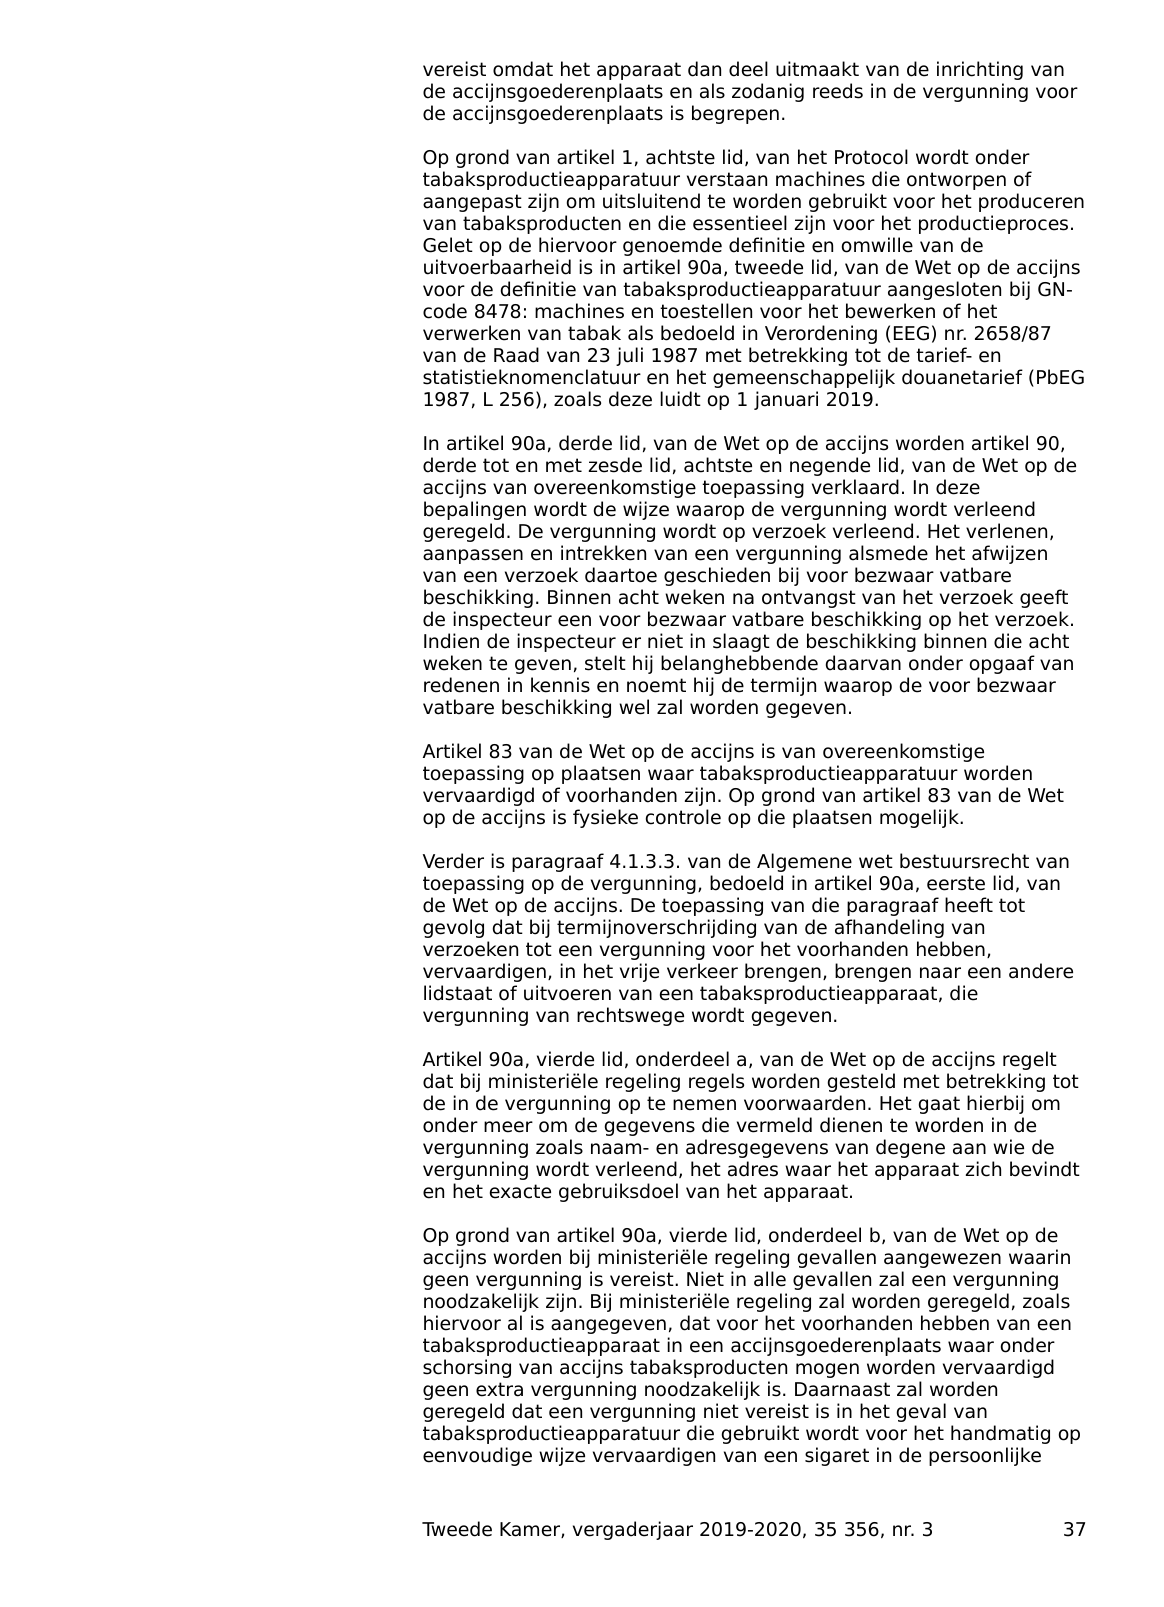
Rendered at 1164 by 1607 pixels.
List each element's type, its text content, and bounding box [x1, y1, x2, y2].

text Artikel 90a, vierde lid, onderdeel a, van de Wet op de accijns regelt dat bij ministeriële regeling regels worden gesteld met betrekking tot de in de vergunning op te nemen voorwaarden. Het gaat hierbij om onder meer om de gegevens die vermeld dienen te worden in de vergunning zoals naam- en adresgegevens van degene aan wie de vergunning wordt verleend, het adres waar het apparaat zich bevindt en het exacte gebruiksdoel van het apparaat. [422, 1049, 1087, 1203]
text vereist omdat het apparaat dan deel uitmaakt van de inrichting van de accijnsgoederenplaats en als zodanig reeds in de vergunning voor de accijnsgoederenplaats is begrepen. [422, 59, 1087, 125]
text Op grond van artikel 90a, vierde lid, onderdeel b, van de Wet op de accijns worden bij ministeriële regeling gevallen aangewezen waarin geen vergunning is vereist. Niet in alle gevallen zal een vergunning noodzakelijk zijn. Bij ministeriële regeling zal worden geregeld, zoals hiervoor al is aangegeven, dat voor het voorhanden hebben van een tabaksproductieapparaat in een accijnsgoederenplaats waar onder schorsing van accijns tabaksproducten mogen worden vervaardigd geen extra vergunning noodzakelijk is. Daarnaast zal worden geregeld dat een vergunning niet vereist is in het geval van tabaksproductieapparatuur die gebruikt wordt voor het handmatig op eenvoudige wijze vervaardigen van een sigaret in de persoonlijke [422, 1225, 1087, 1467]
text Op grond van artikel 1, achtste lid, van het Protocol wordt onder tabaksproductieapparatuur verstaan machines die ontworpen of aangepast zijn om uitsluitend te worden gebruikt voor het produceren van tabaksproducten en die essentieel zijn voor het productieproces. Gelet op de hiervoor genoemde definitie en omwille van de uitvoerbaarheid is in artikel 90a, tweede lid, van de Wet op de accijns voor de definitie van tabaksproductieapparatuur aangesloten bij GN-code 8478: machines en toestellen voor het bewerken of het verwerken van tabak als bedoeld in Verordening (EEG) nr. 2658/87 van de Raad van 23 juli 1987 met betrekking tot de tarief- en statistieknomenclatuur en het gemeenschappelijk douanetarief (PbEG 1987, L 256), zoals deze luidt op 1 januari 2019. [422, 147, 1087, 411]
text In artikel 90a, derde lid, van de Wet op de accijns worden artikel 90, derde tot en met zesde lid, achtste en negende lid, van de Wet op de accijns van overeenkomstige toepassing verklaard. In deze bepalingen wordt de wijze waarop de vergunning wordt verleend geregeld. De vergunning wordt op verzoek verleend. Het verlenen, aanpassen en intrekken van een vergunning alsmede het afwijzen van een verzoek daartoe geschieden bij voor bezwaar vatbare beschikking. Binnen acht weken na ontvangst van het verzoek geeft de inspecteur een voor bezwaar vatbare beschikking op het verzoek. Indien de inspecteur er niet in slaagt de beschikking binnen die acht weken te geven, stelt hij belanghebbende daarvan onder opgaaf van redenen in kennis en noemt hij de termijn waarop de voor bezwaar vatbare beschikking wel zal worden gegeven. [422, 433, 1087, 719]
text Verder is paragraaf 4.1.3.3. van de Algemene wet bestuursrecht van toepassing op de vergunning, bedoeld in artikel 90a, eerste lid, van de Wet op de accijns. De toepassing van die paragraaf heeft tot gevolg dat bij termijnoverschrijding van de afhandeling van verzoeken tot een vergunning voor het voorhanden hebben, vervaardigen, in het vrije verkeer brengen, brengen naar een andere lidstaat of uitvoeren van een tabaksproductieapparaat, die vergunning van rechtswege wordt gegeven. [422, 851, 1087, 1027]
text Artikel 83 van de Wet op de accijns is van overeenkomstige toepassing op plaatsen waar tabaksproductieapparatuur worden vervaardigd of voorhanden zijn. Op grond van artikel 83 van de Wet op de accijns is fysieke controle op die plaatsen mogelijk. [422, 741, 1087, 829]
